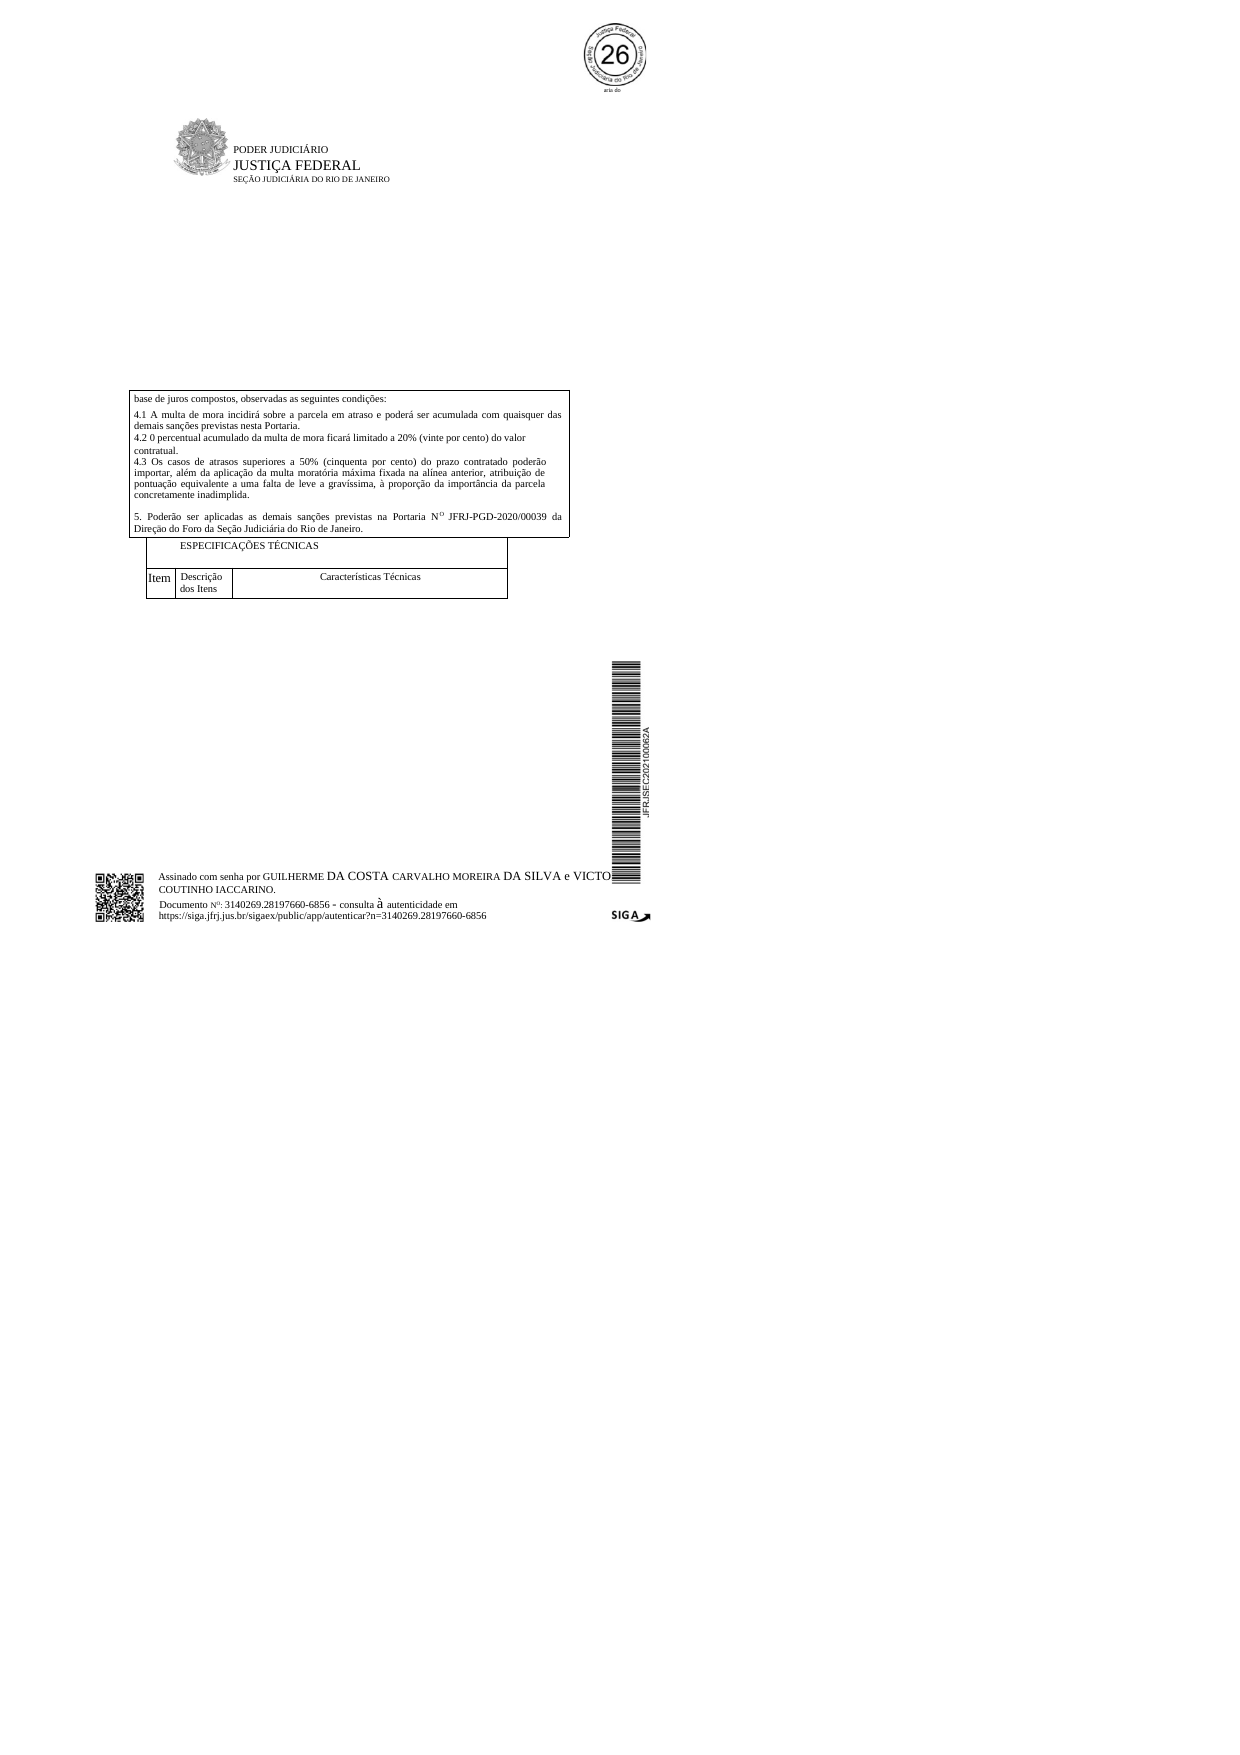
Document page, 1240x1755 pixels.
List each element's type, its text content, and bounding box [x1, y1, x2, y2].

table_cell [508, 538, 569, 567]
table_cell Item [147, 569, 175, 598]
table_cell [129, 568, 146, 598]
table_cell ESPECIFICAÇÕES TÉCNICAS [147, 538, 507, 567]
table_cell [508, 568, 569, 598]
table_header base de juros compostos, observadas as seguintes condições: 4.1 A multa de mora incidirá sobre a parcela em atraso e poderá ser acumulada com quaisquer das demais sanções previstas nesta Portaria. 4.2 0 percentual acumulado da multa de mora ficará limitado a 20% (vinte por cento) do valor contratual. 4.3 Os casos de atrasos superiores a 50% (cinquenta por cento) do prazo contratado poderão importar, além da aplicação da multa moratória máxima fixada na alínea anterior, atribuição de pontuação equivalente a uma falta de leve a gravíssima, à proporção da importância da parcela concretamente inadimplida. 5. Poderão ser aplicadas as demais sanções previstas na Portaria NO JFRJ-PGD-2020/00039 da Direçäo do Foro da Seção Judiciária do Rio de Janeiro. [130, 391, 569, 537]
table_cell [129, 538, 146, 567]
table_cell Descrição dos Itens [176, 569, 232, 598]
table_cell Características Técnicas [233, 569, 507, 598]
